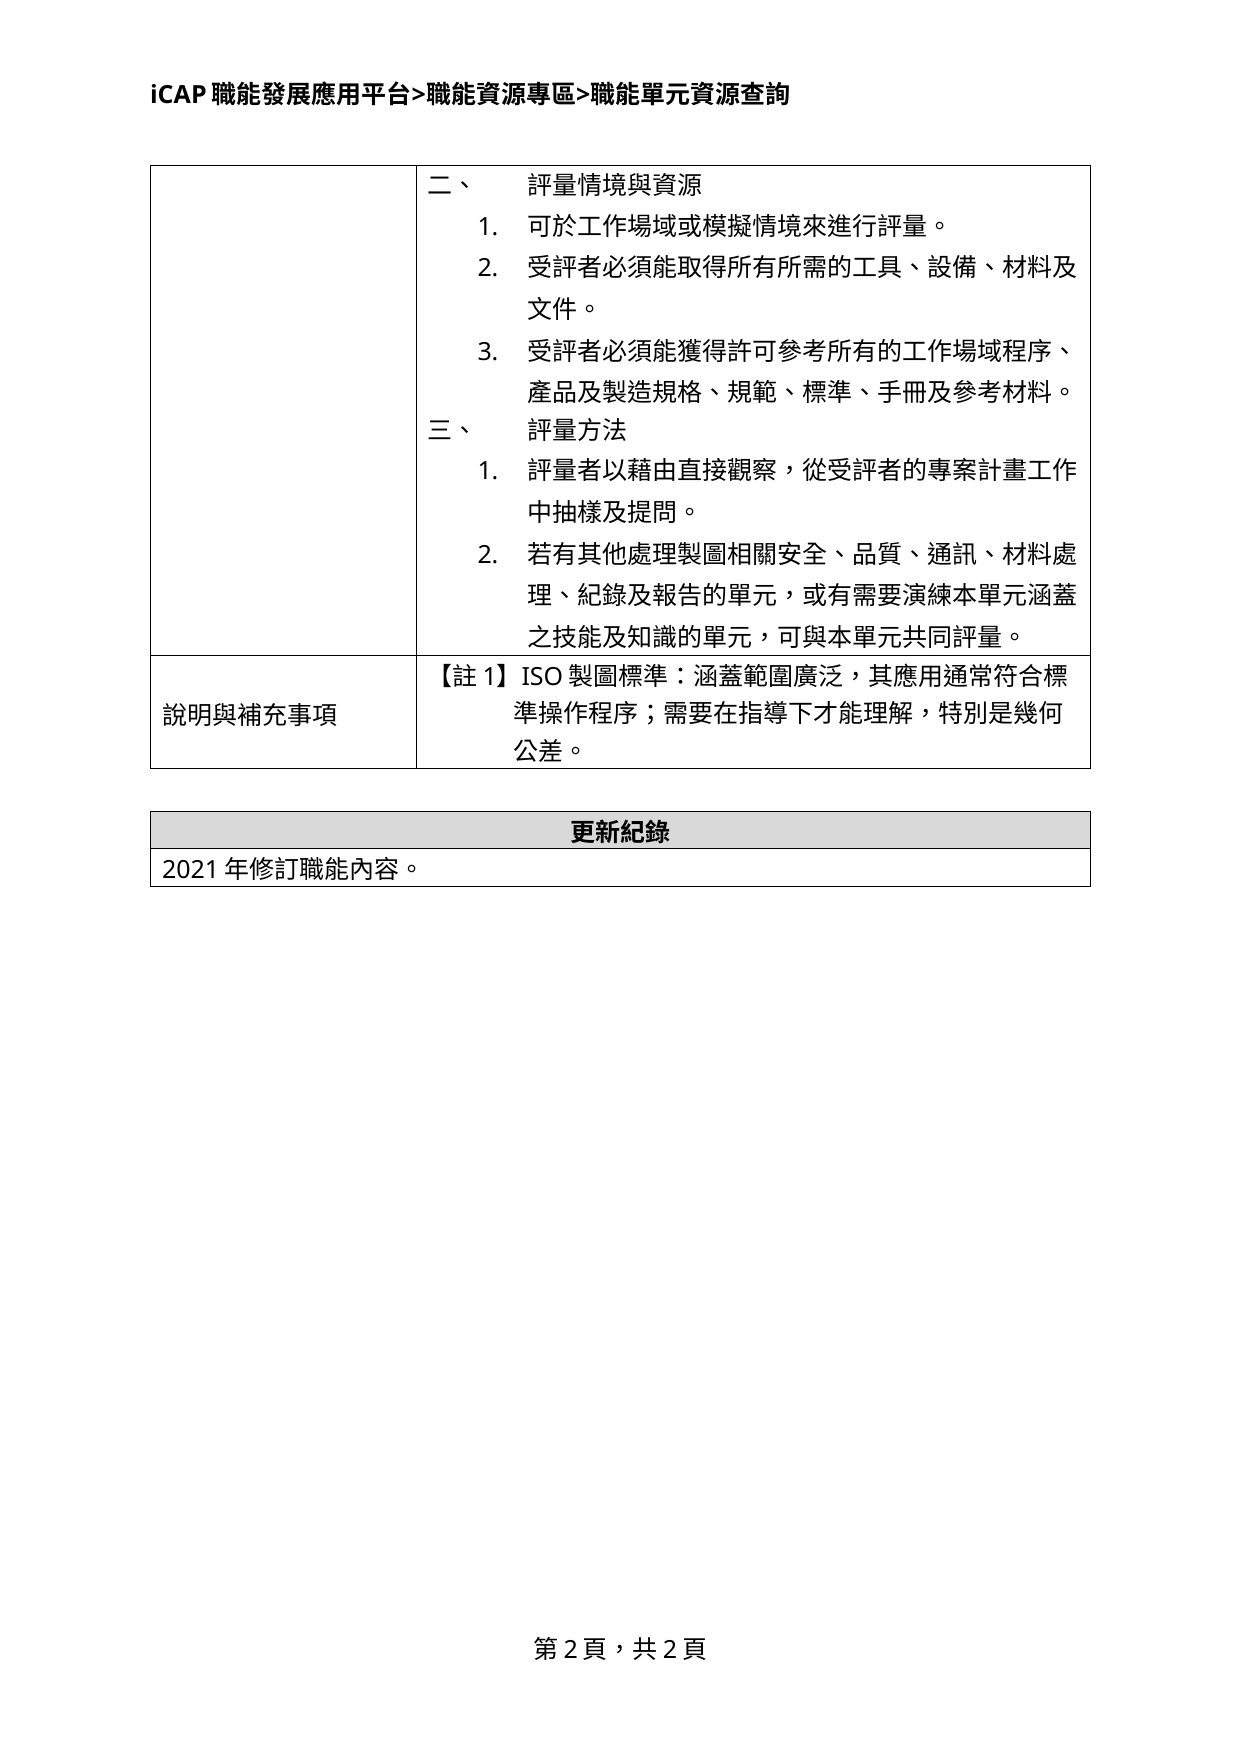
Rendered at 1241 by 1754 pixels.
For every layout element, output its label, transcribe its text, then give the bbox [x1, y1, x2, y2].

table_cell 說明與補充事項 [151, 656, 416, 768]
table_header 更新紀錄 [151, 812, 1090, 848]
table_cell [151, 166, 416, 655]
table_cell 2021年修訂職能內容。 [151, 849, 1090, 886]
table_cell 評量證據 能遵循ISO製圖標準，以不同方式完成工程零件製圖。 能依規格準備配置、裝配及組件製圖。 能依規格選用合適組件或材料。 評量情境與資源 可於工作場域或模擬情境來進行評量。 受評者必須能取得所有所需的工具、設備、材料及文件。 受評者必須能獲得許可參考所有的工作場域程序、產品及製造規格、規範、標準、手冊及參考材料。 評量方法 評量者以藉由直接觀察，從受評者的專案計畫工作中抽樣及提問。 若有其他處理製圖相關安全、品質、通訊、材料處理、紀錄及報告的單元，或有需要演練本單元涵蓋之技能及知識的單元，可與本單元共同評量。 [417, 166, 1090, 655]
table_cell 【註1】ISO製圖標準：涵蓋範圍廣泛，其應用通常符合標準操作程序；需要在指導下才能理解，特別是幾何公差。 [417, 656, 1090, 768]
